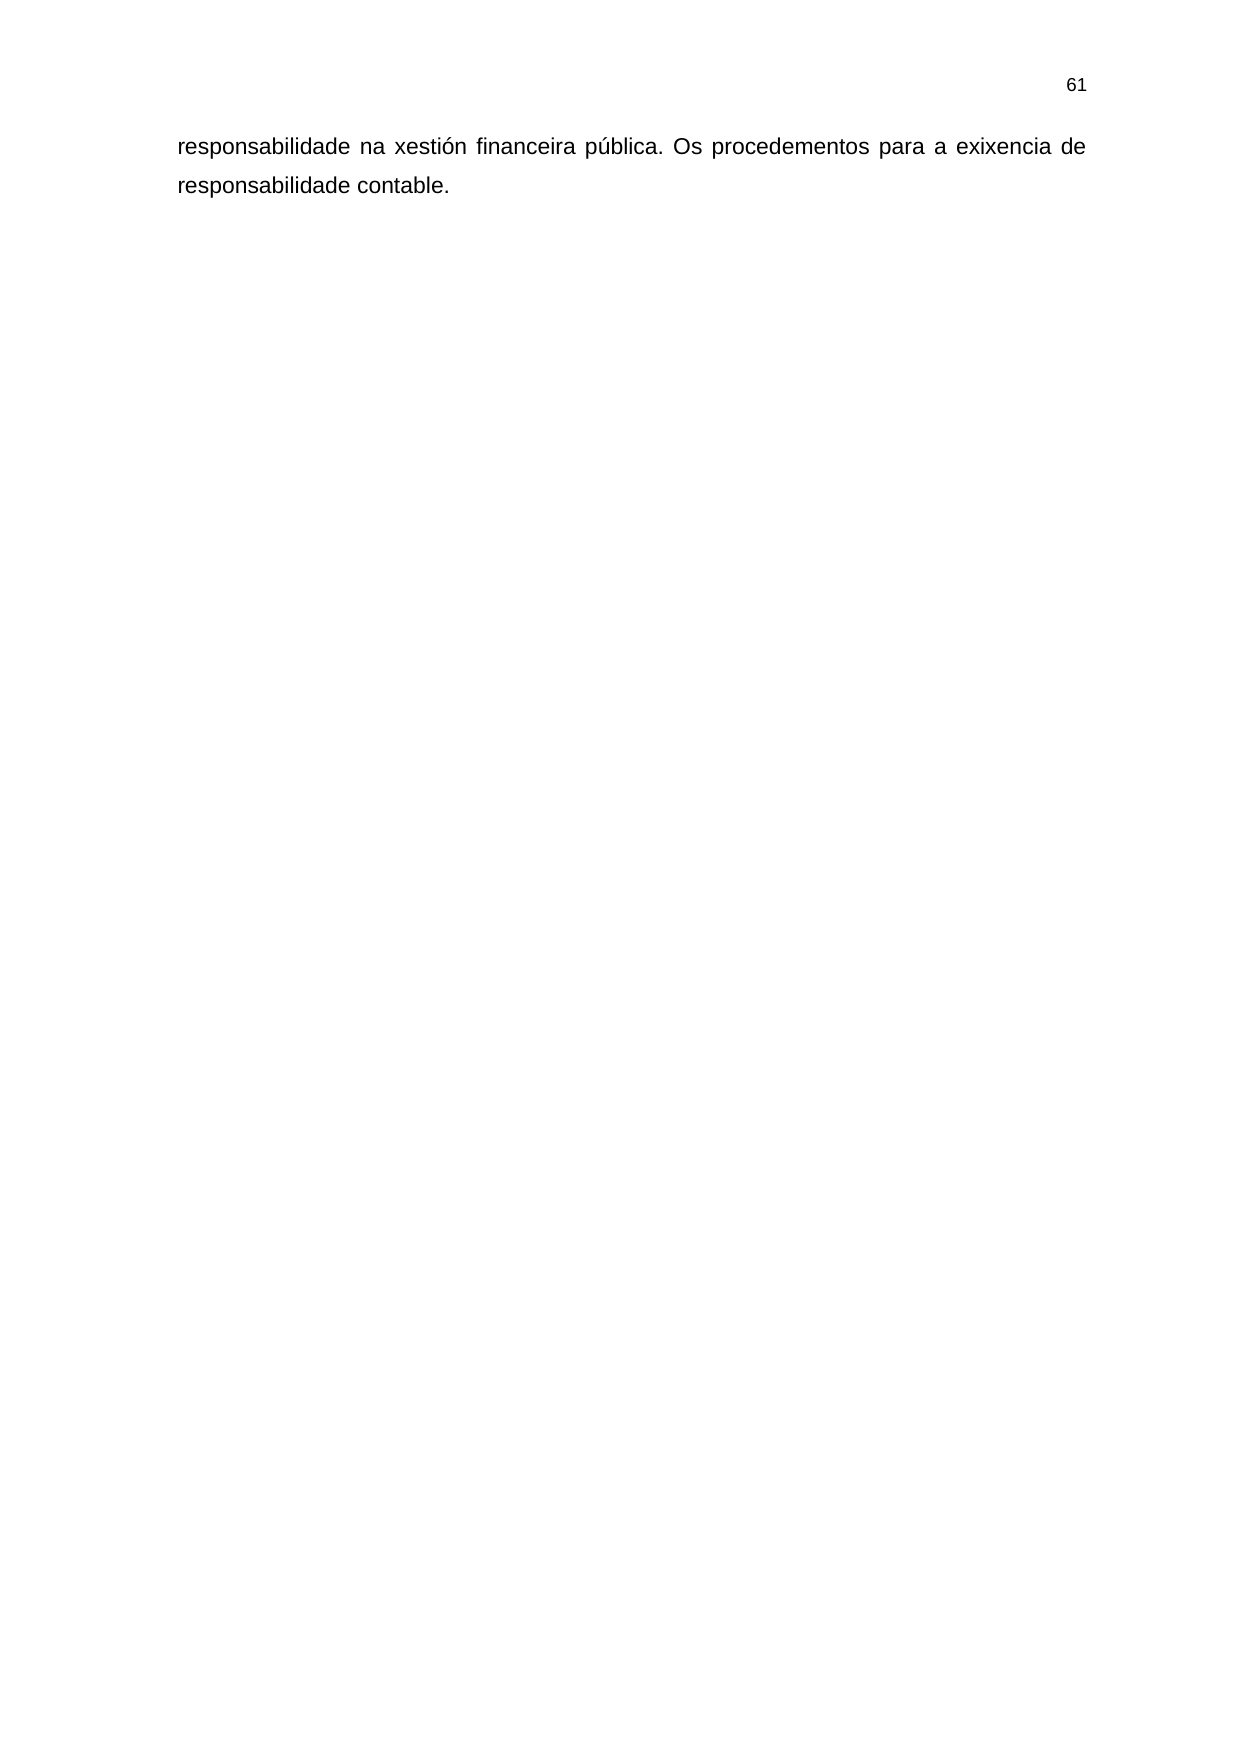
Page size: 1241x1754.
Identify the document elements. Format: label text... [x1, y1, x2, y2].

text responsabilidade na xestión financeira pública. Os procedementos para a exixencia de responsabilidade contable. [177, 133, 1087, 198]
